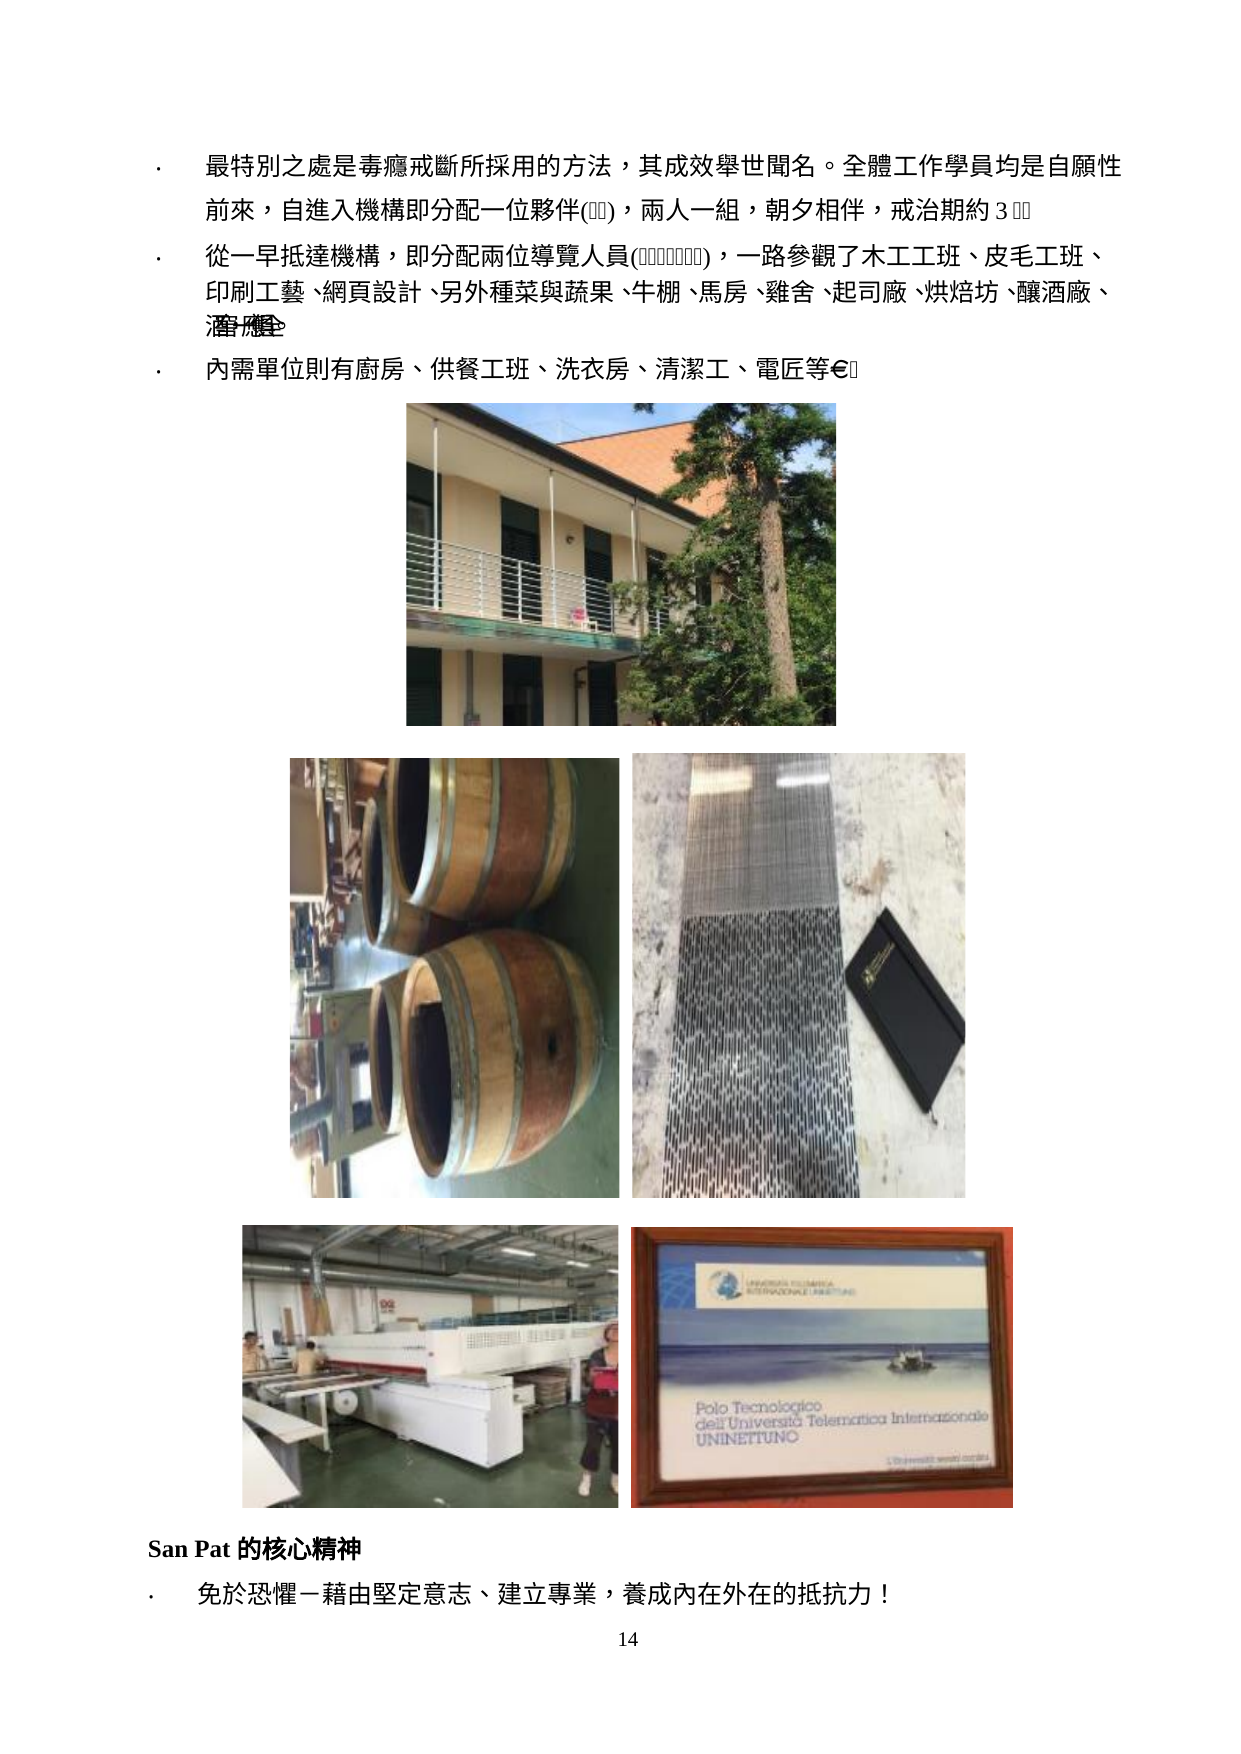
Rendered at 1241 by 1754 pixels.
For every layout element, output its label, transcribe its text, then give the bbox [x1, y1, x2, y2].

picture [406, 403, 837, 726]
list 最特別之處是毒癮戒斷所採用的方法，其成效舉世聞名。全體工作學員均是自願性前來，自進入機構即分配一位夥伴(導師)，兩人一組，朝夕相伴，戒治期約3年。 [155, 149, 1107, 224]
picture [631, 1227, 1013, 1508]
list 內需單位則有廚房、供餐工班、洗衣房、清潔工、電匠等 。 [155, 352, 1107, 386]
picture [289, 758, 620, 1198]
picture [632, 753, 966, 1198]
list 從一早抵達機構，即分配兩位導覽人員(均為戒治的學員)，一路參觀了木工工班、皮毛工班、印刷工藝、網頁設計、另外種菜與蔬果、牛棚、馬房、雞舍、起司廠、烘焙坊、釀酒廠、酒窖，一應俱全。 [155, 238, 1107, 341]
text San Pat 的核心精神 [148, 1536, 1107, 1563]
picture [242, 1225, 619, 1508]
list 免於恐懼－藉由堅定意志、建立專業，養成內在外在的抵抗力！ [148, 1577, 1107, 1611]
